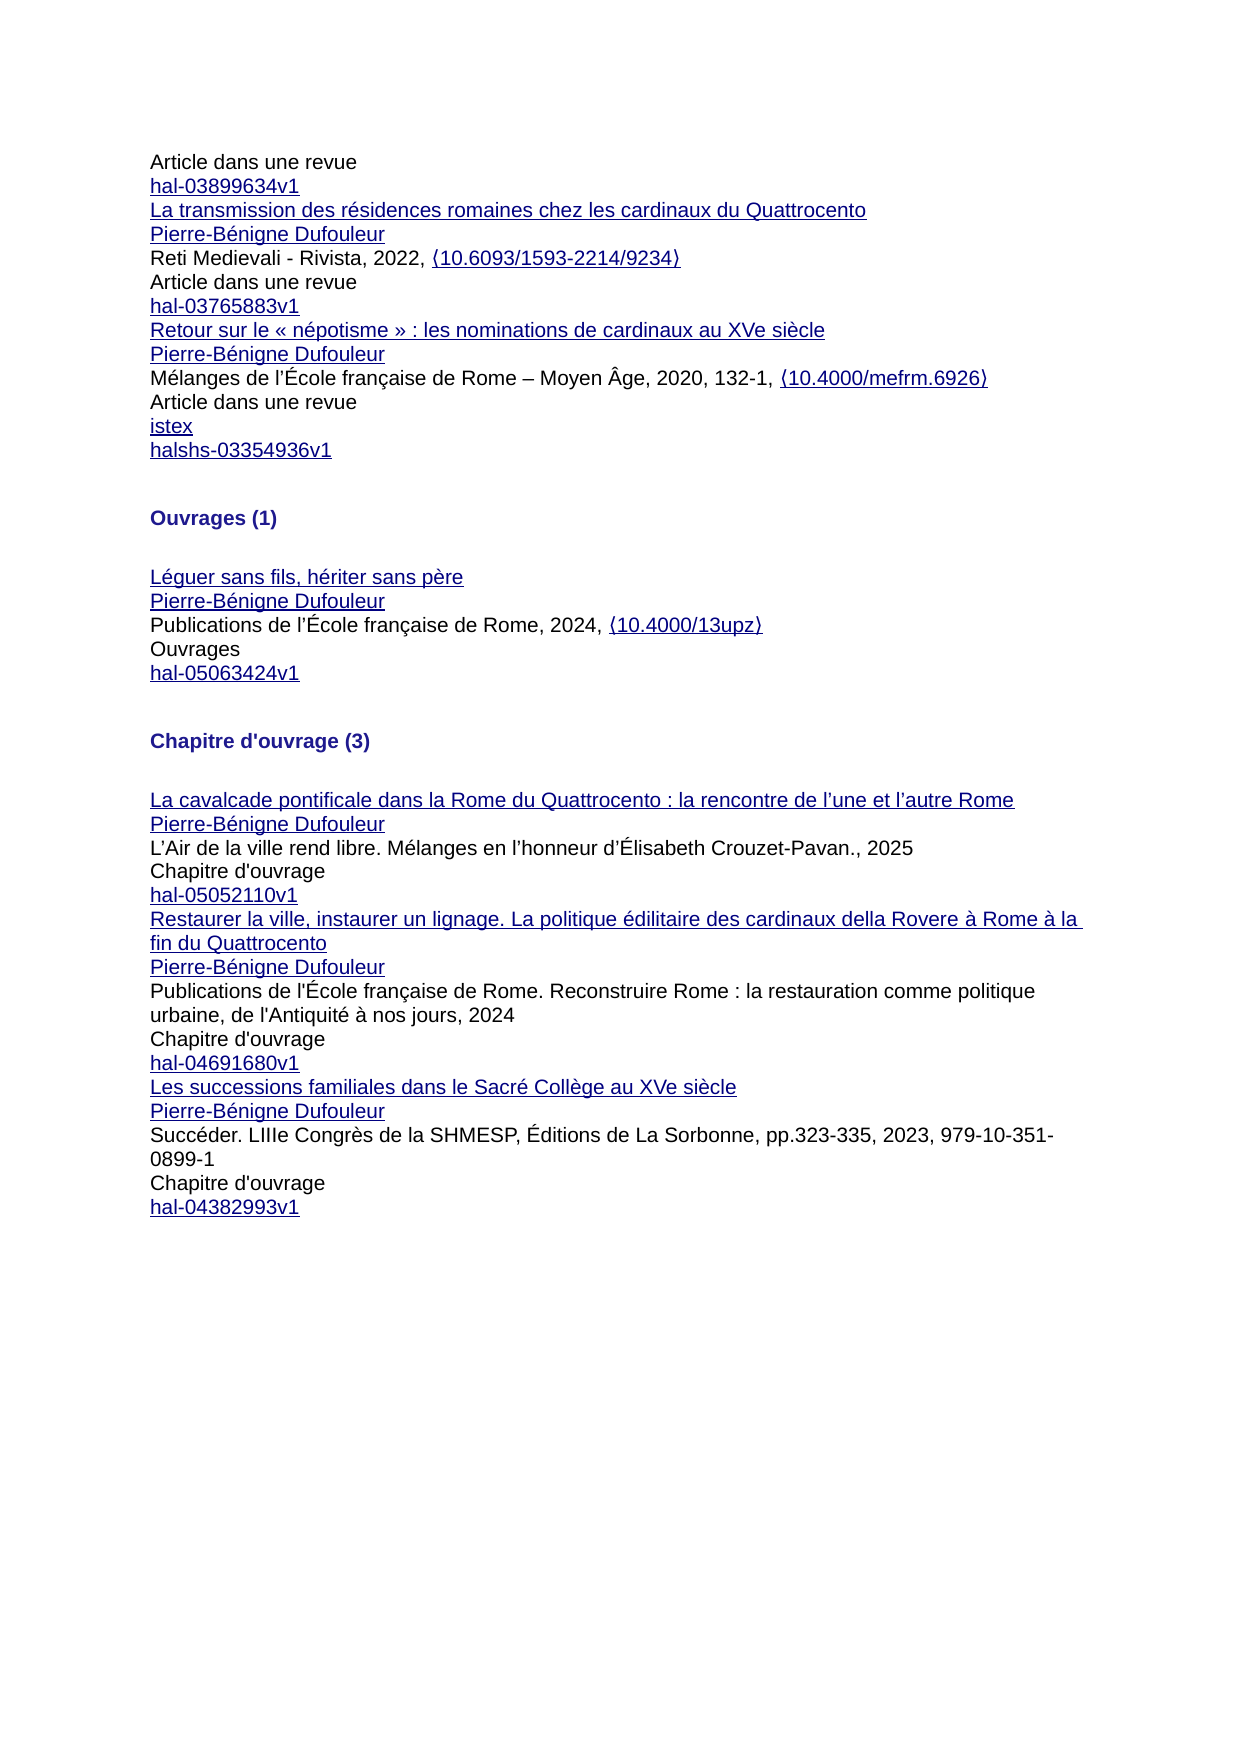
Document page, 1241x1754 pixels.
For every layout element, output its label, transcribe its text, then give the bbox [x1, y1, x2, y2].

subtitle Ouvrages (1) [150, 506, 1090, 530]
table_header Léguer sans fils, hériter sans père Pierre-Bénigne Dufouleur Publications de l’École française de Rome, 2024, ⟨10.4000/13upz⟩ Ouvrages hal-05063424v1 [150, 565, 1090, 684]
table_cell Article dans une revue hal-03899634v1 [150, 150, 1090, 198]
table_header La cavalcade pontificale dans la Rome du Quattrocento : la rencontre de l’une et l’autre Rome Pierre-Bénigne Dufouleur L’Air de la ville rend libre. Mélanges en l’honneur d’Élisabeth Crouzet-Pavan., 2025 Chapitre d'ouvrage hal-05052110v1 [150, 788, 1090, 907]
table_cell Les successions familiales dans le Sacré Collège au XVe siècle Pierre-Bénigne Dufouleur Succéder. LIIIe Congrès de la SHMESP, Éditions de La Sorbonne, pp.323-335, 2023, 979-10-351-0899-1 Chapitre d'ouvrage hal-04382993v1 [150, 1075, 1090, 1219]
subtitle Chapitre d'ouvrage (3) [150, 729, 1090, 753]
table_cell Restaurer la ville, instaurer un lignage. La politique édilitaire des cardinaux della Rovere à Rome à la fin du Quattrocento Pierre-Bénigne Dufouleur Publications de l'École française de Rome. Reconstruire Rome : la restauration comme politique urbaine, de l'Antiquité à nos jours, 2024 Chapitre d'ouvrage hal-04691680v1 [150, 907, 1090, 1075]
table_cell Retour sur le « népotisme » : les nominations de cardinaux au XVe siècle Pierre-Bénigne Dufouleur Mélanges de l’École française de Rome – Moyen Âge, 2020, 132-1, ⟨10.4000/mefrm.6926⟩ Article dans une revue istex halshs-03354936v1 [150, 318, 1090, 461]
table_cell La transmission des résidences romaines chez les cardinaux du Quattrocento Pierre-Bénigne Dufouleur Reti Medievali - Rivista, 2022, ⟨10.6093/1593-2214/9234⟩ Article dans une revue hal-03765883v1 [150, 198, 1090, 318]
